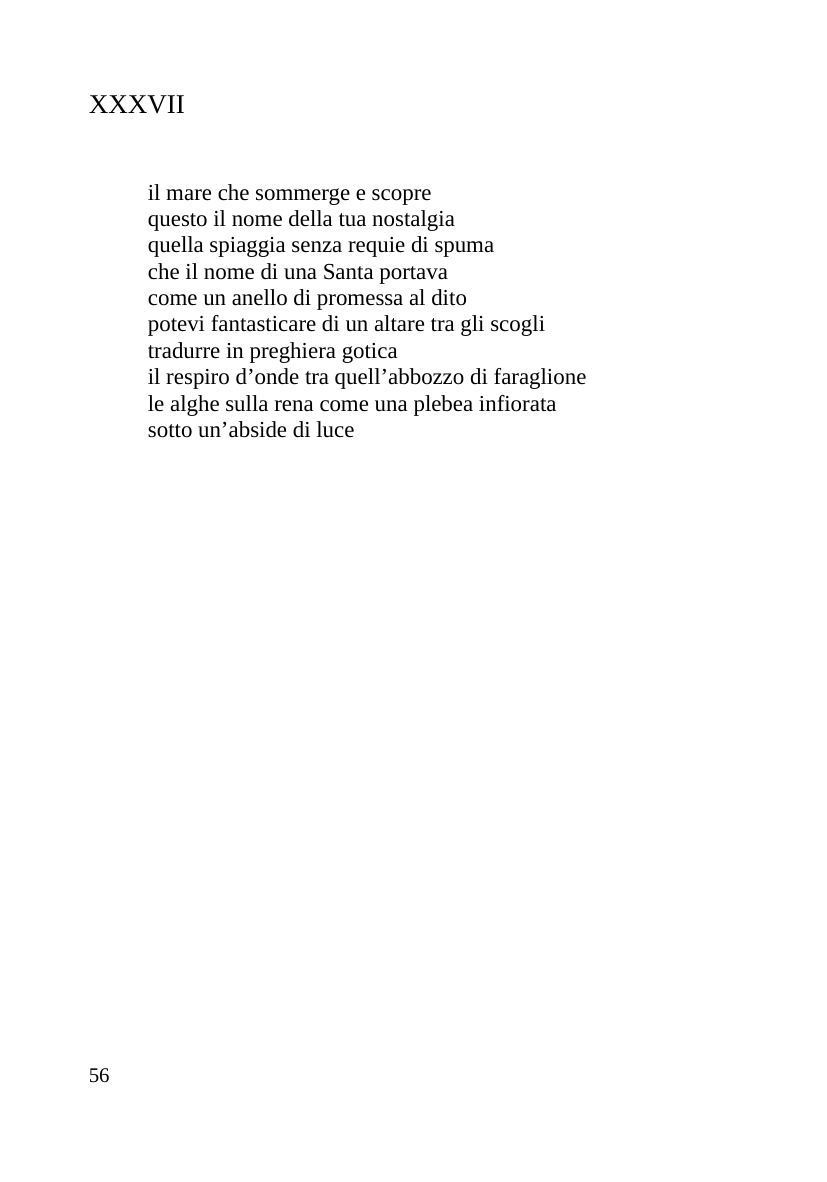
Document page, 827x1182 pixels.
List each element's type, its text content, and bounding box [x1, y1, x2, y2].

text il mare che sommerge e scopre [148, 179, 738, 205]
text questo il nome della tua nostalgia [148, 205, 738, 231]
text il respiro d’onde tra quell’abbozzo di faraglione [148, 363, 738, 389]
text che il nome di una Santa portava [148, 258, 738, 284]
text le alghe sulla rena come una plebea infiorata [148, 389, 738, 416]
text sotto un’abside di luce [148, 416, 738, 442]
text quella spiaggia senza requie di spuma [148, 231, 738, 258]
text come un anello di promessa al dito [148, 284, 738, 311]
text tradurre in preghiera gotica [148, 337, 738, 363]
text XXXVII [88, 88, 738, 120]
text potevi fantasticare di un altare tra gli scogli [148, 311, 738, 337]
